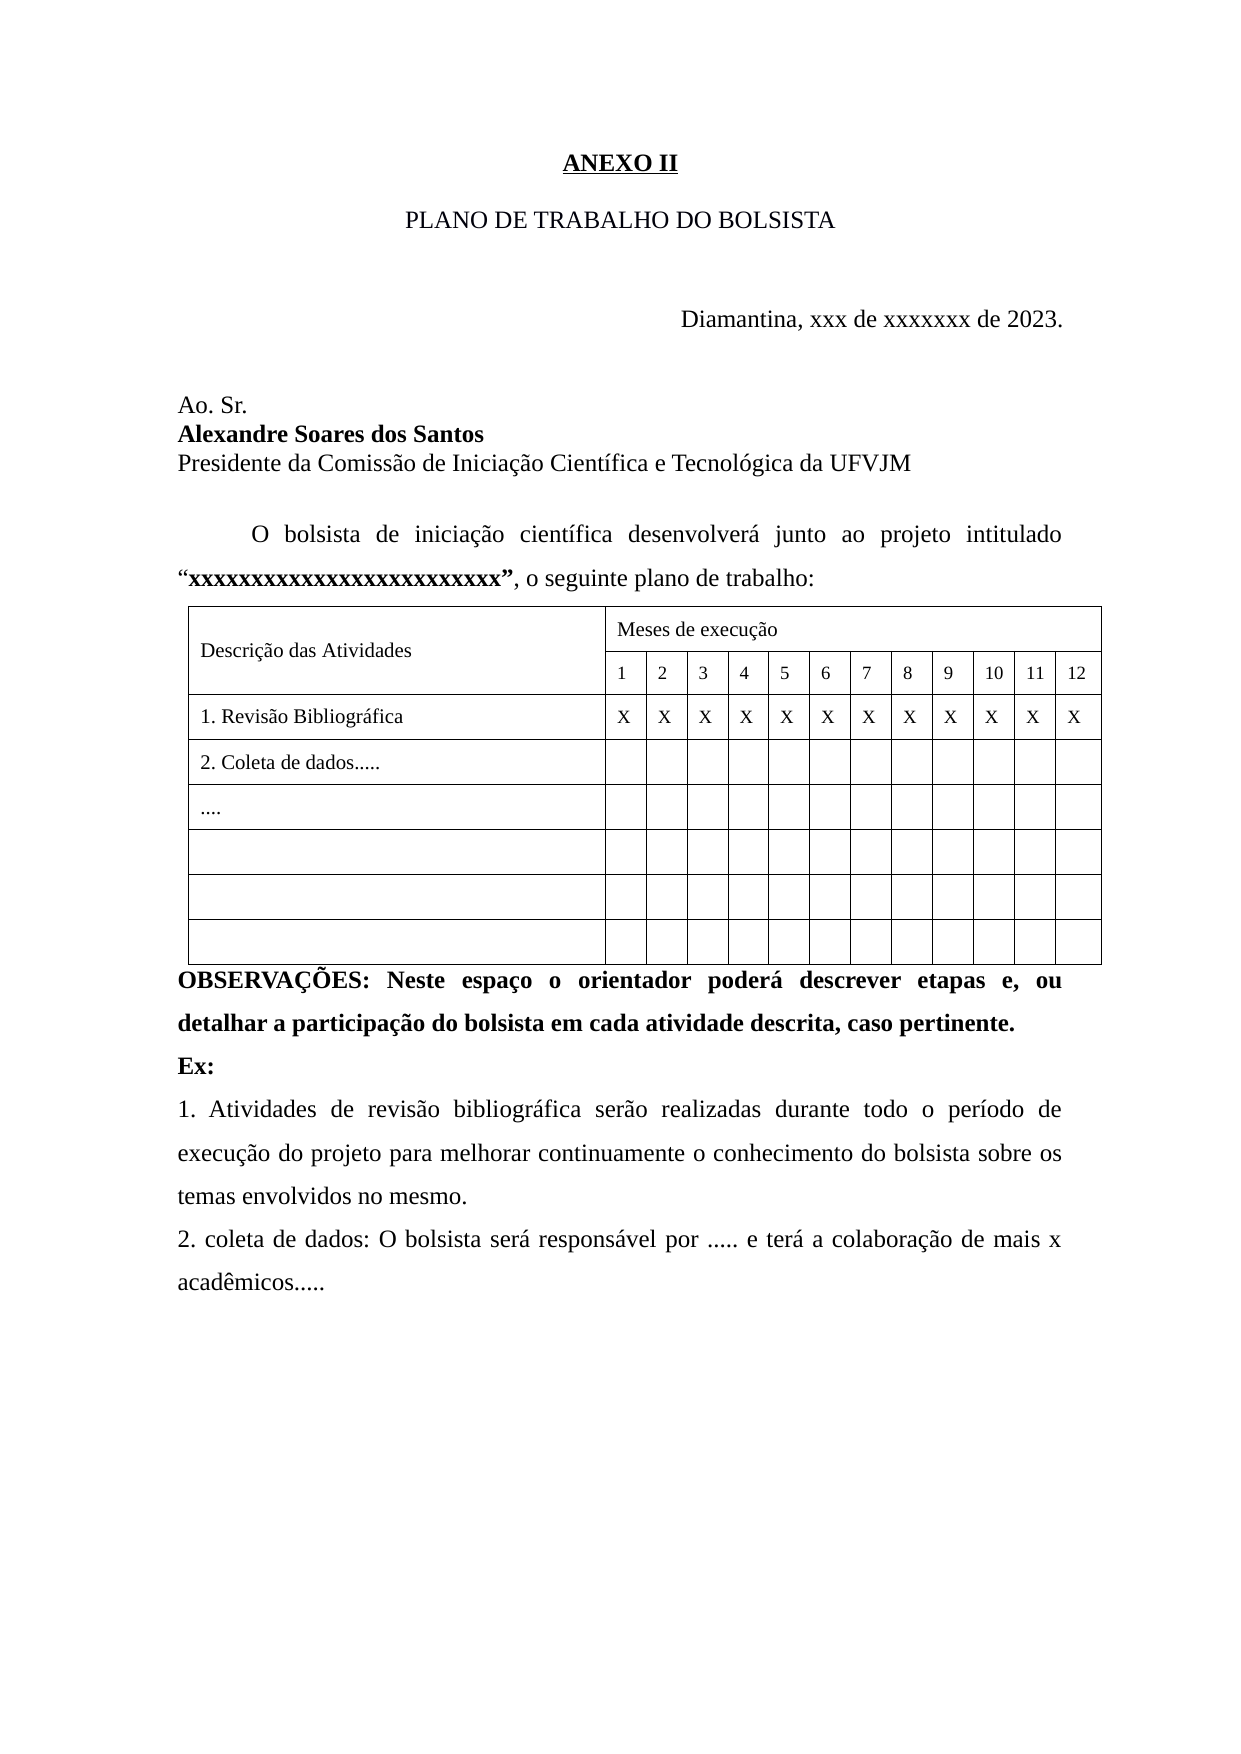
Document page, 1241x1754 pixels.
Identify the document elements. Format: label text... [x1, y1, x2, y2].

table_cell [606, 920, 646, 964]
table_cell X [974, 695, 1014, 738]
text Ex: [177, 1051, 1063, 1080]
table_cell [769, 740, 809, 784]
table_cell [189, 830, 605, 874]
table_cell [688, 920, 728, 964]
table_cell [1056, 920, 1101, 964]
table_cell [688, 875, 728, 919]
text OBSERVAÇÕES: Neste espaço o orientador poderá descrever etapas e, ou detalhar a participação do bolsista em cada atividade descrita, caso pertinente. [177, 965, 1063, 1037]
text 2. coleta de dados: O bolsista será responsável por ..... e terá a colaboração de mais x acadêmicos..... [177, 1224, 1063, 1296]
table_cell [892, 830, 932, 874]
table_cell [769, 830, 809, 874]
table_cell [974, 920, 1014, 964]
table_cell [189, 920, 605, 964]
table_cell X [647, 695, 687, 738]
table_cell [606, 875, 646, 919]
table_cell [892, 740, 932, 784]
table_cell [1015, 785, 1055, 829]
table_cell 12 [1056, 652, 1101, 693]
table_cell X [892, 695, 932, 738]
table_cell [729, 785, 768, 829]
table_cell [810, 920, 850, 964]
table_cell [1015, 920, 1055, 964]
table_cell [769, 920, 809, 964]
table_cell [851, 875, 891, 919]
table_cell 8 [892, 652, 932, 693]
table_cell [933, 740, 973, 784]
table_cell [688, 740, 728, 784]
table_cell [974, 785, 1014, 829]
table_cell X [851, 695, 891, 738]
table_cell [189, 875, 605, 919]
text O bolsista de iniciação científica desenvolverá junto ao projeto intitulado “xxxxxxxxxxxxxxxxxxxxxxxxx”, o seguinte plano de trabalho: [177, 519, 1063, 591]
table_cell 10 [974, 652, 1014, 693]
table_cell .... [189, 785, 605, 829]
table_cell [647, 785, 687, 829]
text Ao. Sr. [177, 390, 1063, 419]
text Presidente da Comissão de Iniciação Científica e Tecnológica da UFVJM [177, 448, 1063, 476]
table_cell [810, 875, 850, 919]
table_cell [1056, 740, 1101, 784]
table_cell 7 [851, 652, 891, 693]
table_cell 11 [1015, 652, 1055, 693]
table_cell [892, 785, 932, 829]
table_cell [647, 920, 687, 964]
table_cell [933, 830, 973, 874]
table_cell [606, 785, 646, 829]
table_cell [892, 920, 932, 964]
table_cell X [810, 695, 850, 738]
table_cell X [1015, 695, 1055, 738]
table_cell X [1056, 695, 1101, 738]
table_cell [810, 785, 850, 829]
table_cell [974, 875, 1014, 919]
table_cell [606, 830, 646, 874]
table_cell [647, 830, 687, 874]
table_cell [1056, 830, 1101, 874]
table_cell [729, 740, 768, 784]
table_cell [974, 740, 1014, 784]
table_cell [810, 740, 850, 784]
table_cell [851, 920, 891, 964]
table_cell [688, 830, 728, 874]
text ANEXO II [177, 148, 1063, 176]
table_cell [1056, 875, 1101, 919]
table_cell 9 [933, 652, 973, 693]
text 1. Atividades de revisão bibliográfica serão realizadas durante todo o período de execução do projeto para melhorar continuamente o conhecimento do bolsista sobre os temas envolvidos no mesmo. [177, 1094, 1063, 1209]
table_cell [974, 830, 1014, 874]
table_cell 4 [729, 652, 768, 693]
table_cell [1015, 740, 1055, 784]
table_header Meses de execução [606, 607, 1101, 651]
text Diamantina, xxx de xxxxxxx de 2023. [177, 304, 1063, 333]
table_cell 3 [688, 652, 728, 693]
table_cell [851, 830, 891, 874]
table_cell 1. Revisão Bibliográfica [189, 695, 605, 738]
table_cell [769, 875, 809, 919]
table_cell X [688, 695, 728, 738]
table_cell [933, 875, 973, 919]
table_cell 6 [810, 652, 850, 693]
text PLANO DE TRABALHO DO BOLSISTA [177, 205, 1063, 234]
table_cell X [729, 695, 768, 738]
table_cell [851, 785, 891, 829]
table_cell [647, 875, 687, 919]
table_cell [729, 875, 768, 919]
table_cell [933, 785, 973, 829]
table_cell 1 [606, 652, 646, 693]
table_cell 5 [769, 652, 809, 693]
table_cell [729, 830, 768, 874]
table_cell [851, 740, 891, 784]
table_cell [810, 830, 850, 874]
table_cell [1056, 785, 1101, 829]
table_cell X [933, 695, 973, 738]
table_cell [769, 785, 809, 829]
table_cell [688, 785, 728, 829]
table_cell [1015, 875, 1055, 919]
text Alexandre Soares dos Santos [177, 419, 1063, 448]
table_header Descrição das Atividades [189, 607, 605, 693]
table_cell 2 [647, 652, 687, 693]
table_cell [647, 740, 687, 784]
table_cell 2. Coleta de dados..... [189, 740, 605, 784]
table_cell [892, 875, 932, 919]
table_cell X [769, 695, 809, 738]
table_cell X [606, 695, 646, 738]
table_cell [729, 920, 768, 964]
table_cell [933, 920, 973, 964]
table_cell [1015, 830, 1055, 874]
table_cell [606, 740, 646, 784]
